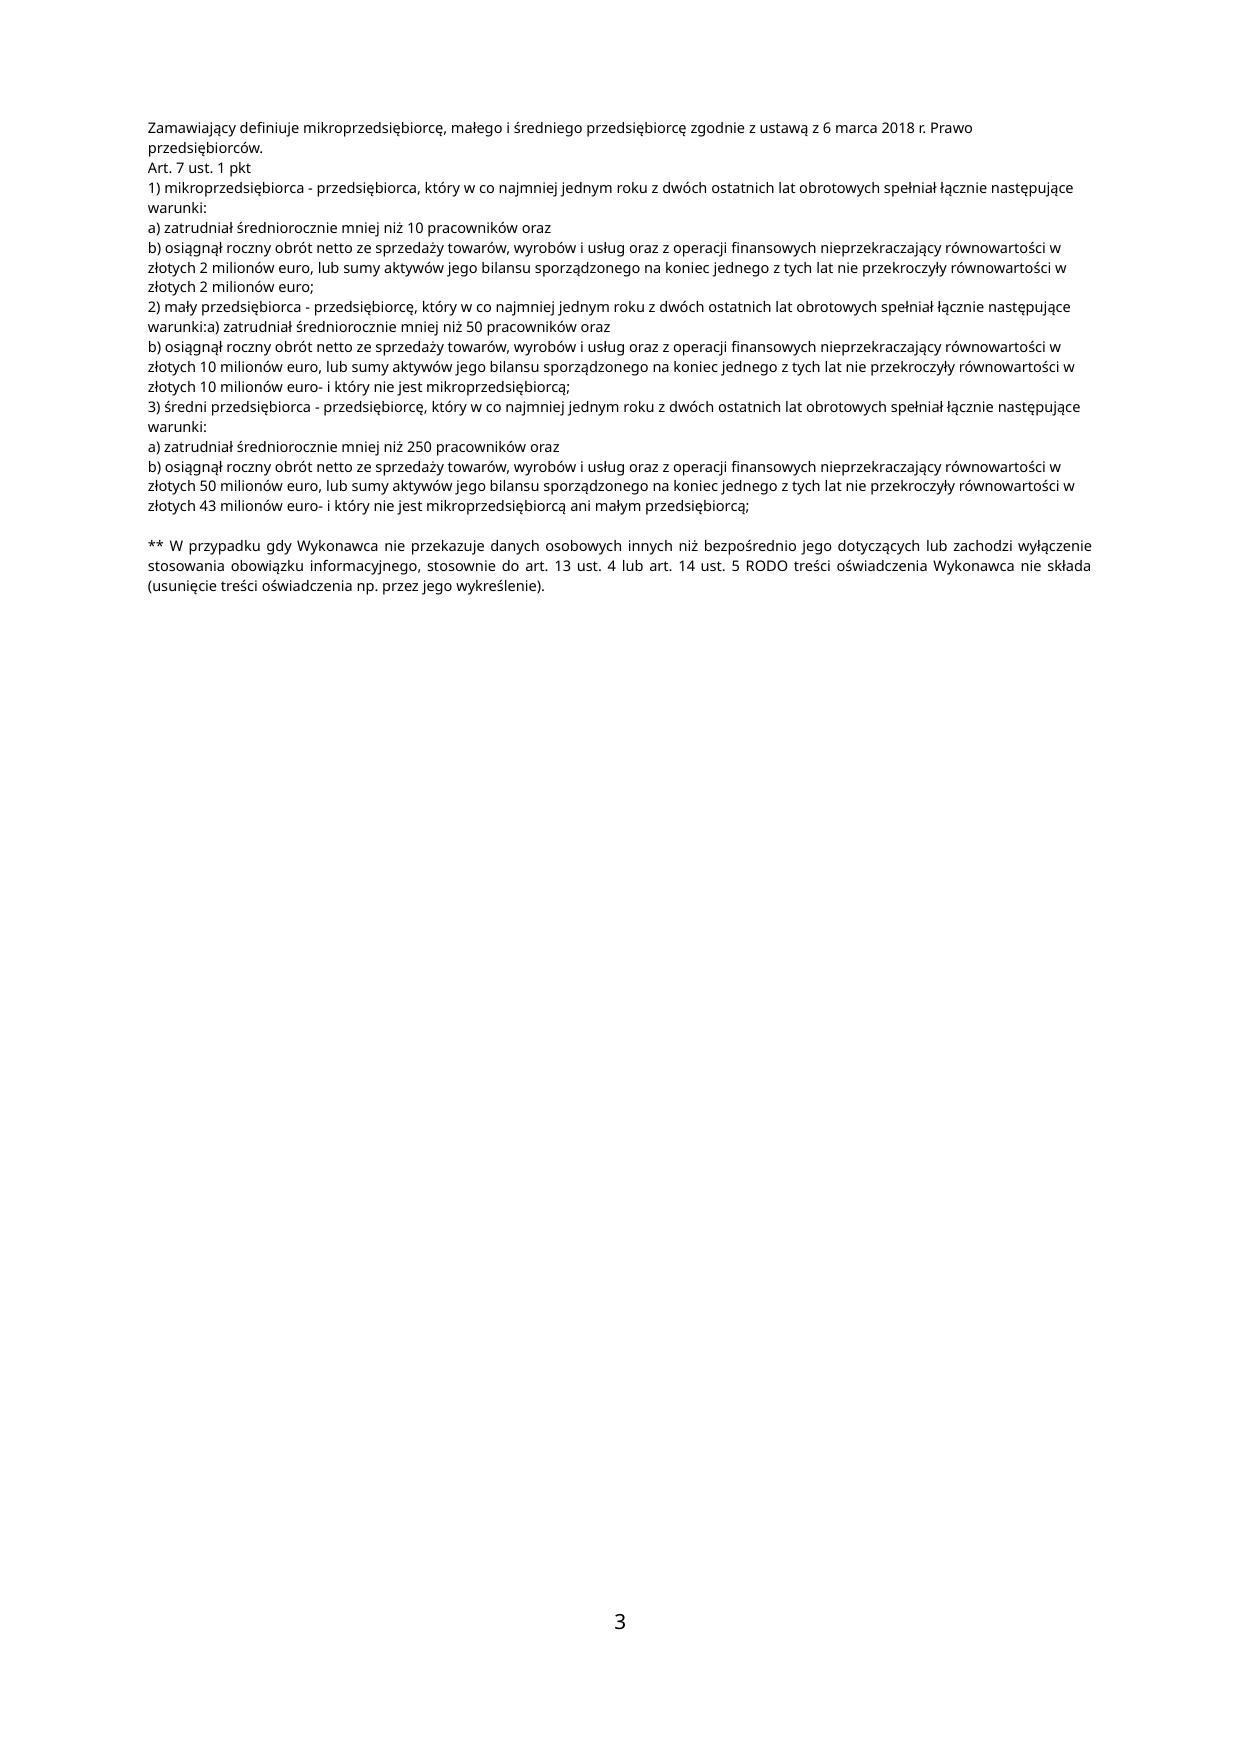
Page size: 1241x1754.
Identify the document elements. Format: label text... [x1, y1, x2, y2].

text ** W przypadku gdy Wykonawca nie przekazuje danych osobowych innych niż bezpośrednio jego dotyczących lub zachodzi wyłączenie stosowania obowiązku informacyjnego, stosownie do art. 13 ust. 4 lub art. 14 ust. 5 RODO treści oświadczenia Wykonawca nie składa (usunięcie treści oświadczenia np. przez jego wykreślenie). [148, 536, 1093, 596]
text Zamawiający definiuje mikroprzedsiębiorcę, małego i średniego przedsiębiorcę zgodnie z ustawą z 6 marca 2018 r. Prawo przedsiębiorców. Art. 7 ust. 1 pkt 1) mikroprzedsiębiorca - przedsiębiorca, który w co najmniej jednym roku z dwóch ostatnich lat obrotowych spełniał łącznie następujące warunki: a) zatrudniał średniorocznie mniej niż 10 pracowników oraz b) osiągnął roczny obrót netto ze sprzedaży towarów, wyrobów i usług oraz z operacji finansowych nieprzekraczający równowartości w złotych 2 milionów euro, lub sumy aktywów jego bilansu sporządzonego na koniec jednego z tych lat nie przekroczyły równowartości w złotych 2 milionów euro; 2) mały przedsiębiorca - przedsiębiorcę, który w co najmniej jednym roku z dwóch ostatnich lat obrotowych spełniał łącznie następujące warunki:a) zatrudniał średniorocznie mniej niż 50 pracowników oraz [148, 118, 1093, 337]
text a) zatrudniał średniorocznie mniej niż 250 pracowników oraz [148, 436, 1093, 456]
text b) osiągnął roczny obrót netto ze sprzedaży towarów, wyrobów i usług oraz z operacji finansowych nieprzekraczający równowartości w złotych 10 milionów euro, lub sumy aktywów jego bilansu sporządzonego na koniec jednego z tych lat nie przekroczyły równowartości w złotych 10 milionów euro- i który nie jest mikroprzedsiębiorcą; 3) średni przedsiębiorca - przedsiębiorcę, który w co najmniej jednym roku z dwóch ostatnich lat obrotowych spełniał łącznie następujące warunki: [148, 337, 1093, 436]
text b) osiągnął roczny obrót netto ze sprzedaży towarów, wyrobów i usług oraz z operacji finansowych nieprzekraczający równowartości w złotych 50 milionów euro, lub sumy aktywów jego bilansu sporządzonego na koniec jednego z tych lat nie przekroczyły równowartości w złotych 43 milionów euro- i który nie jest mikroprzedsiębiorcą ani małym przedsiębiorcą; [148, 456, 1093, 516]
